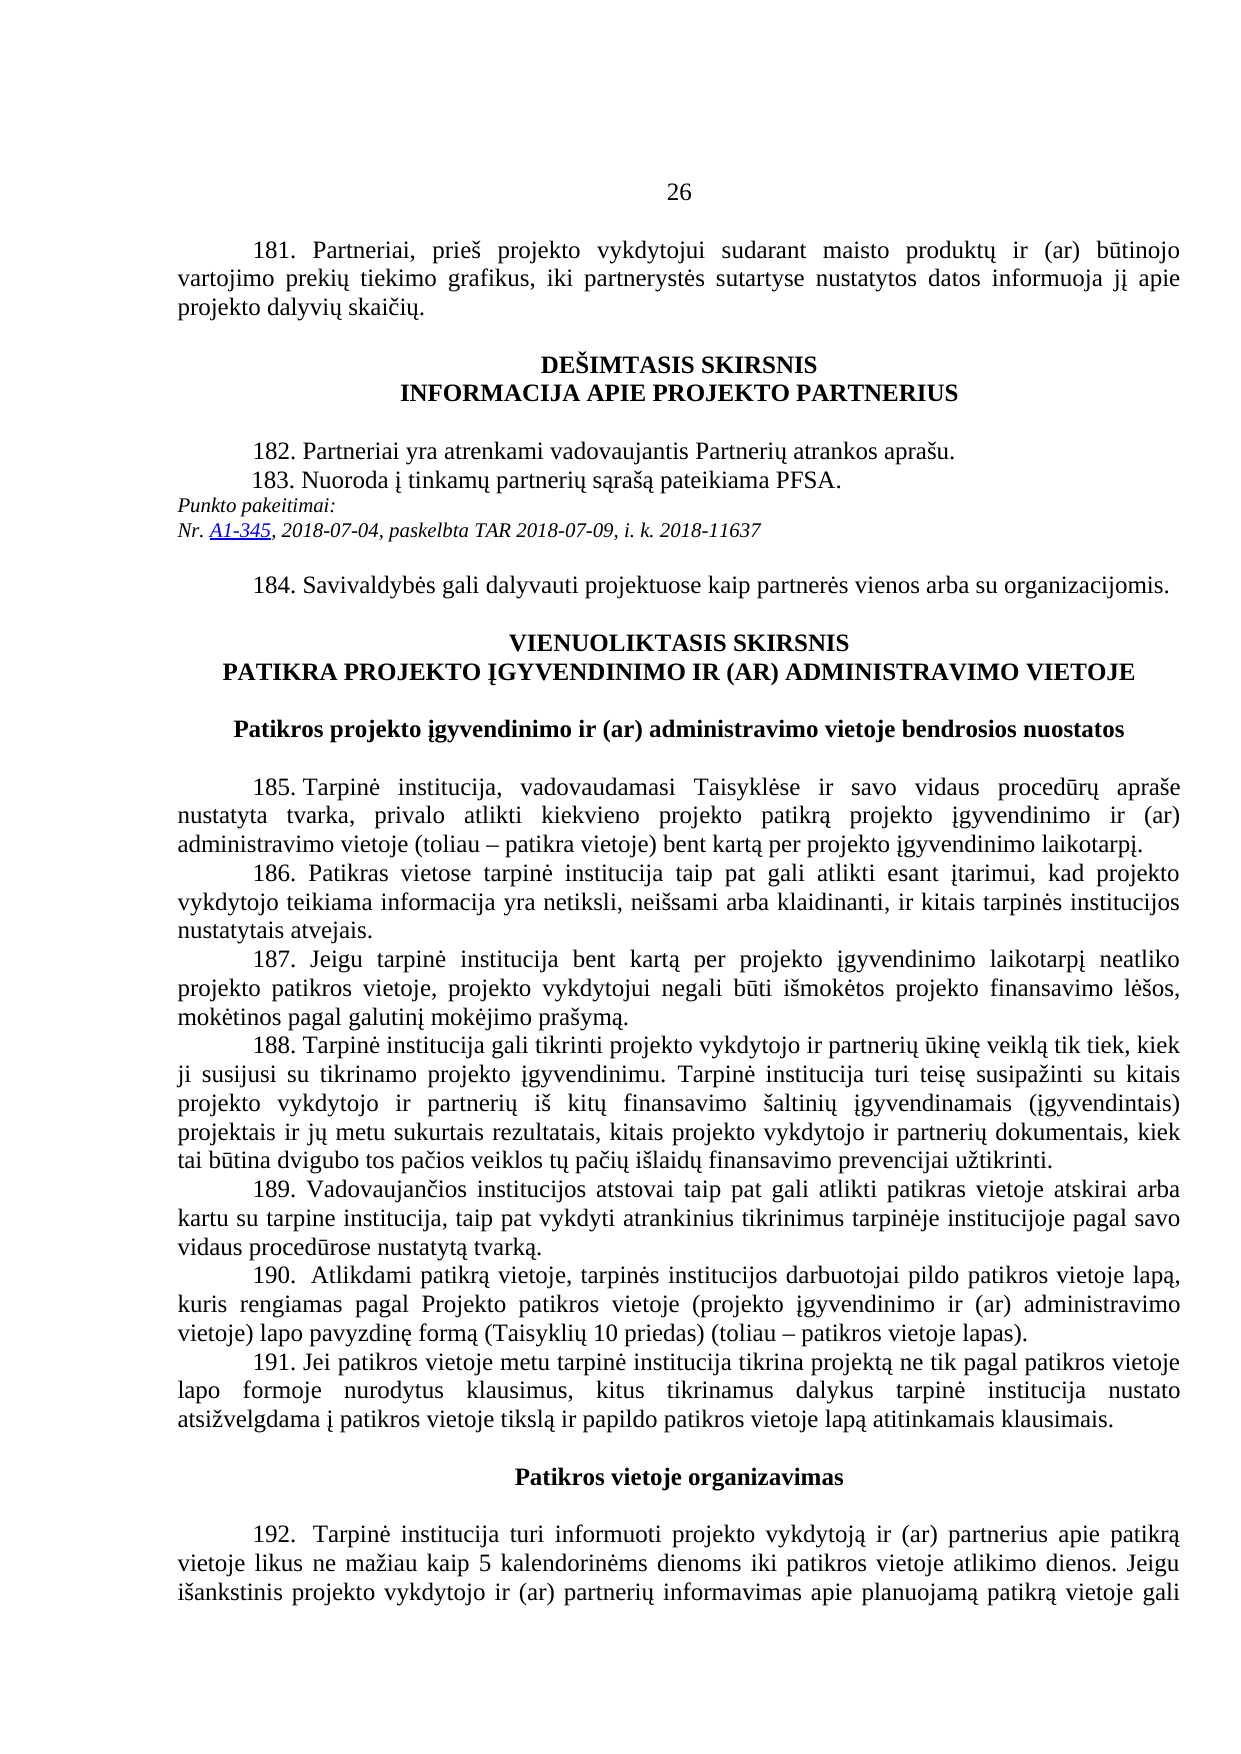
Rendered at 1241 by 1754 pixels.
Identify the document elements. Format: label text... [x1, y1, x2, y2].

text Patikros vietoje organizavimas [177, 1462, 1181, 1490]
text 192. Tarpinė institucija turi informuoti projekto vykdytoją ir (ar) partnerius apie patikrą vietoje likus ne mažiau kaip 5 kalendorinėms dienoms iki patikros vietoje atlikimo dienos. Jeigu išankstinis projekto vykdytojo ir (ar) partnerių informavimas apie planuojamą patikrą vietoje gali [177, 1519, 1181, 1605]
text PATIKRA PROJEKTO ĮGYVENDINIMO IR (AR) ADMINISTRAVIMO VIETOJE [177, 657, 1181, 685]
text 183. Nuoroda į tinkamų partnerių sąrašą pateikiama PFSA. [177, 465, 1181, 493]
text 191. Jei patikros vietoje metu tarpinė institucija tikrina projektą ne tik pagal patikros vietoje lapo formoje nurodytus klausimus, kitus tikrinamus dalykus tarpinė institucija nustato atsižvelgdama į patikros vietoje tikslą ir papildo patikros vietoje lapą atitinkamais klausimais. [177, 1347, 1181, 1433]
text 182. Partneriai yra atrenkami vadovaujantis Partnerių atrankos aprašu. [177, 436, 1181, 465]
text 188. Tarpinė institucija gali tikrinti projekto vykdytojo ir partnerių ūkinę veiklą tik tiek, kiek ji susijusi su tikrinamo projekto įgyvendinimu. Tarpinė institucija turi teisę susipažinti su kitais projekto vykdytojo ir partnerių iš kitų finansavimo šaltinių įgyvendinamais (įgyvendintais) projektais ir jų metu sukurtais rezultatais, kitais projekto vykdytojo ir partnerių dokumentais, kiek tai būtina dvigubo tos pačios veiklos tų pačių išlaidų finansavimo prevencijai užtikrinti. [177, 1030, 1181, 1174]
text 181. Partneriai, prieš projekto vykdytojui sudarant maisto produktų ir (ar) būtinojo vartojimo prekių tiekimo grafikus, iki partnerystės sutartyse nustatytos datos informuoja jį apie projekto dalyvių skaičių. [177, 235, 1181, 321]
text INFORMACIJA APIE PROJEKTO PARTNERIUS [177, 378, 1181, 407]
text 189. Vadovaujančios institucijos atstovai taip pat gali atlikti patikras vietoje atskirai arba kartu su tarpine institucija, taip pat vykdyti atrankinius tikrinimus tarpinėje institucijoje pagal savo vidaus procedūrose nustatytą tvarką. [177, 1174, 1181, 1260]
text 184. Savivaldybės gali dalyvauti projektuose kaip partnerės vienos arba su organizacijomis. [177, 570, 1181, 599]
text Nr. A1-345, 2018-07-04, paskelbta TAR 2018-07-09, i. k. 2018-11637 [177, 517, 1181, 542]
text VIENUOLIKTASIS SKIRSNIS [177, 628, 1181, 657]
text 186. Patikras vietose tarpinė institucija taip pat gali atlikti esant įtarimui, kad projekto vykdytojo teikiama informacija yra netiksli, neišsami arba klaidinanti, ir kitais tarpinės institucijos nustatytais atvejais. [177, 858, 1181, 944]
text Patikros projekto įgyvendinimo ir (ar) administravimo vietoje bendrosios nuostatos [177, 714, 1181, 743]
text Punkto pakeitimai: [177, 493, 1181, 517]
text 185. Tarpinė institucija, vadovaudamasi Taisyklėse ir savo vidaus procedūrų apraše nustatyta tvarka, privalo atlikti kiekvieno projekto patikrą projekto įgyvendinimo ir (ar) administravimo vietoje (toliau – patikra vietoje) bent kartą per projekto įgyvendinimo laikotarpį. [177, 772, 1181, 858]
text 190. Atlikdami patikrą vietoje, tarpinės institucijos darbuotojai pildo patikros vietoje lapą, kuris rengiamas pagal Projekto patikros vietoje (projekto įgyvendinimo ir (ar) administravimo vietoje) lapo pavyzdinę formą (Taisyklių 10 priedas) (toliau – patikros vietoje lapas). [177, 1260, 1181, 1347]
text DEŠIMTASIS SKIRSNIS [177, 350, 1181, 378]
text 187. Jeigu tarpinė institucija bent kartą per projekto įgyvendinimo laikotarpį neatliko projekto patikros vietoje, projekto vykdytojui negali būti išmokėtos projekto finansavimo lėšos, mokėtinos pagal galutinį mokėjimo prašymą. [177, 944, 1181, 1030]
